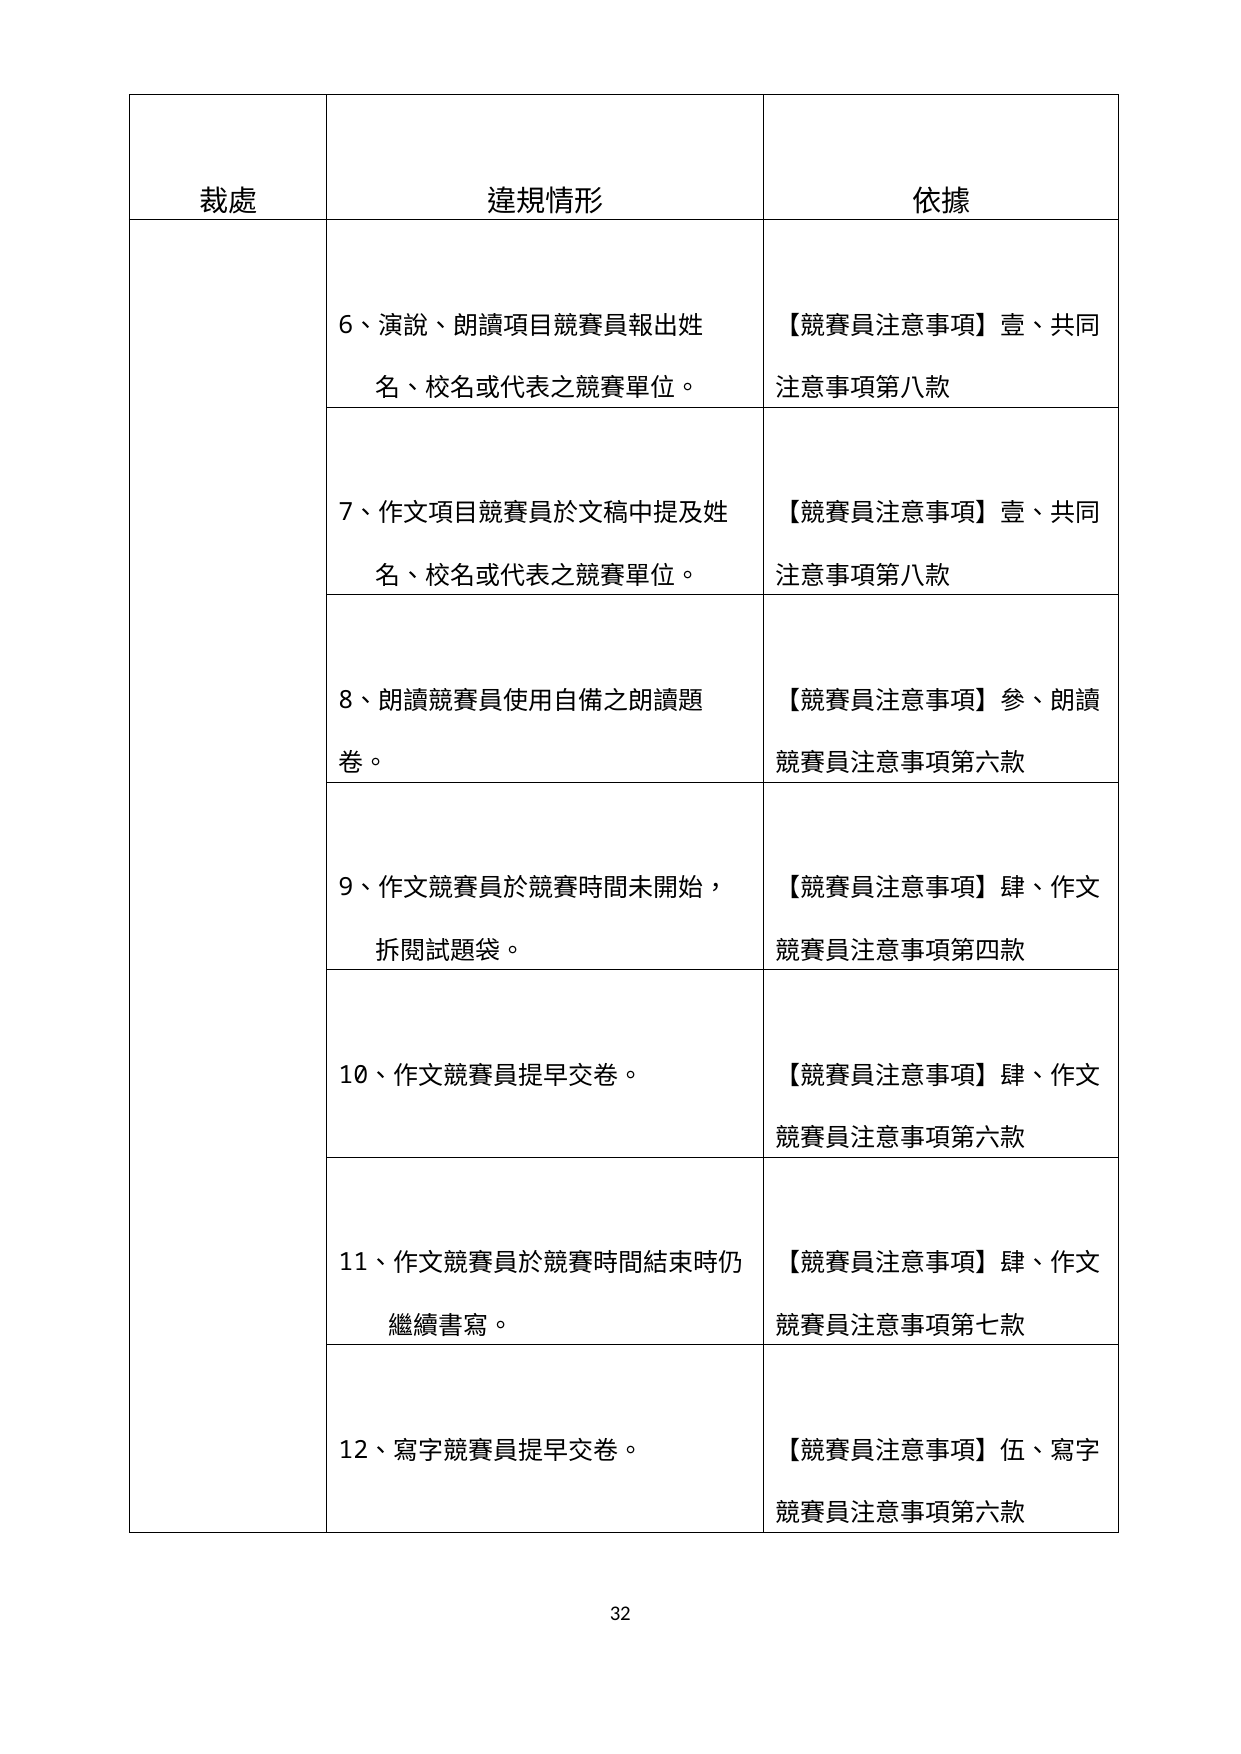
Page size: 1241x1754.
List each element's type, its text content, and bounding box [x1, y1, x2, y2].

table_cell 【競賽員注意事項】壹、共同注意事項第八款 [764, 408, 1118, 594]
table_cell 12、寫字競賽員提早交卷。 [327, 1345, 763, 1532]
table_cell 7、作文項目競賽員於文稿中提及姓名、校名或代表之競賽單位。 [327, 408, 763, 594]
table_cell 9、作文競賽員於競賽時間未開始，拆閱試題袋。 [327, 783, 763, 969]
table_header 違規情形 [327, 95, 763, 219]
table_cell 【競賽員注意事項】參、朗讀競賽員注意事項第六款 [764, 595, 1118, 782]
table_cell 【競賽員注意事項】壹、共同注意事項第八款 [764, 220, 1118, 407]
table_cell 10、作文競賽員提早交卷。 [327, 970, 763, 1157]
table_cell 【競賽員注意事項】伍、寫字競賽員注意事項第六款 [764, 1345, 1118, 1532]
table_cell [130, 220, 326, 1532]
table_cell 6、演說、朗讀項目競賽員報出姓名、校名或代表之競賽單位。 [327, 220, 763, 407]
table_header 裁處 [130, 95, 326, 219]
table_cell 【競賽員注意事項】肆、作文競賽員注意事項第四款 [764, 783, 1118, 969]
table_cell 11、作文競賽員於競賽時間結束時仍繼續書寫。 [327, 1158, 763, 1344]
table_header 依據 [764, 95, 1118, 219]
table_cell 【競賽員注意事項】肆、作文競賽員注意事項第七款 [764, 1158, 1118, 1344]
table_cell 【競賽員注意事項】肆、作文競賽員注意事項第六款 [764, 970, 1118, 1157]
table_cell 8、朗讀競賽員使用自備之朗讀題卷。 [327, 595, 763, 782]
